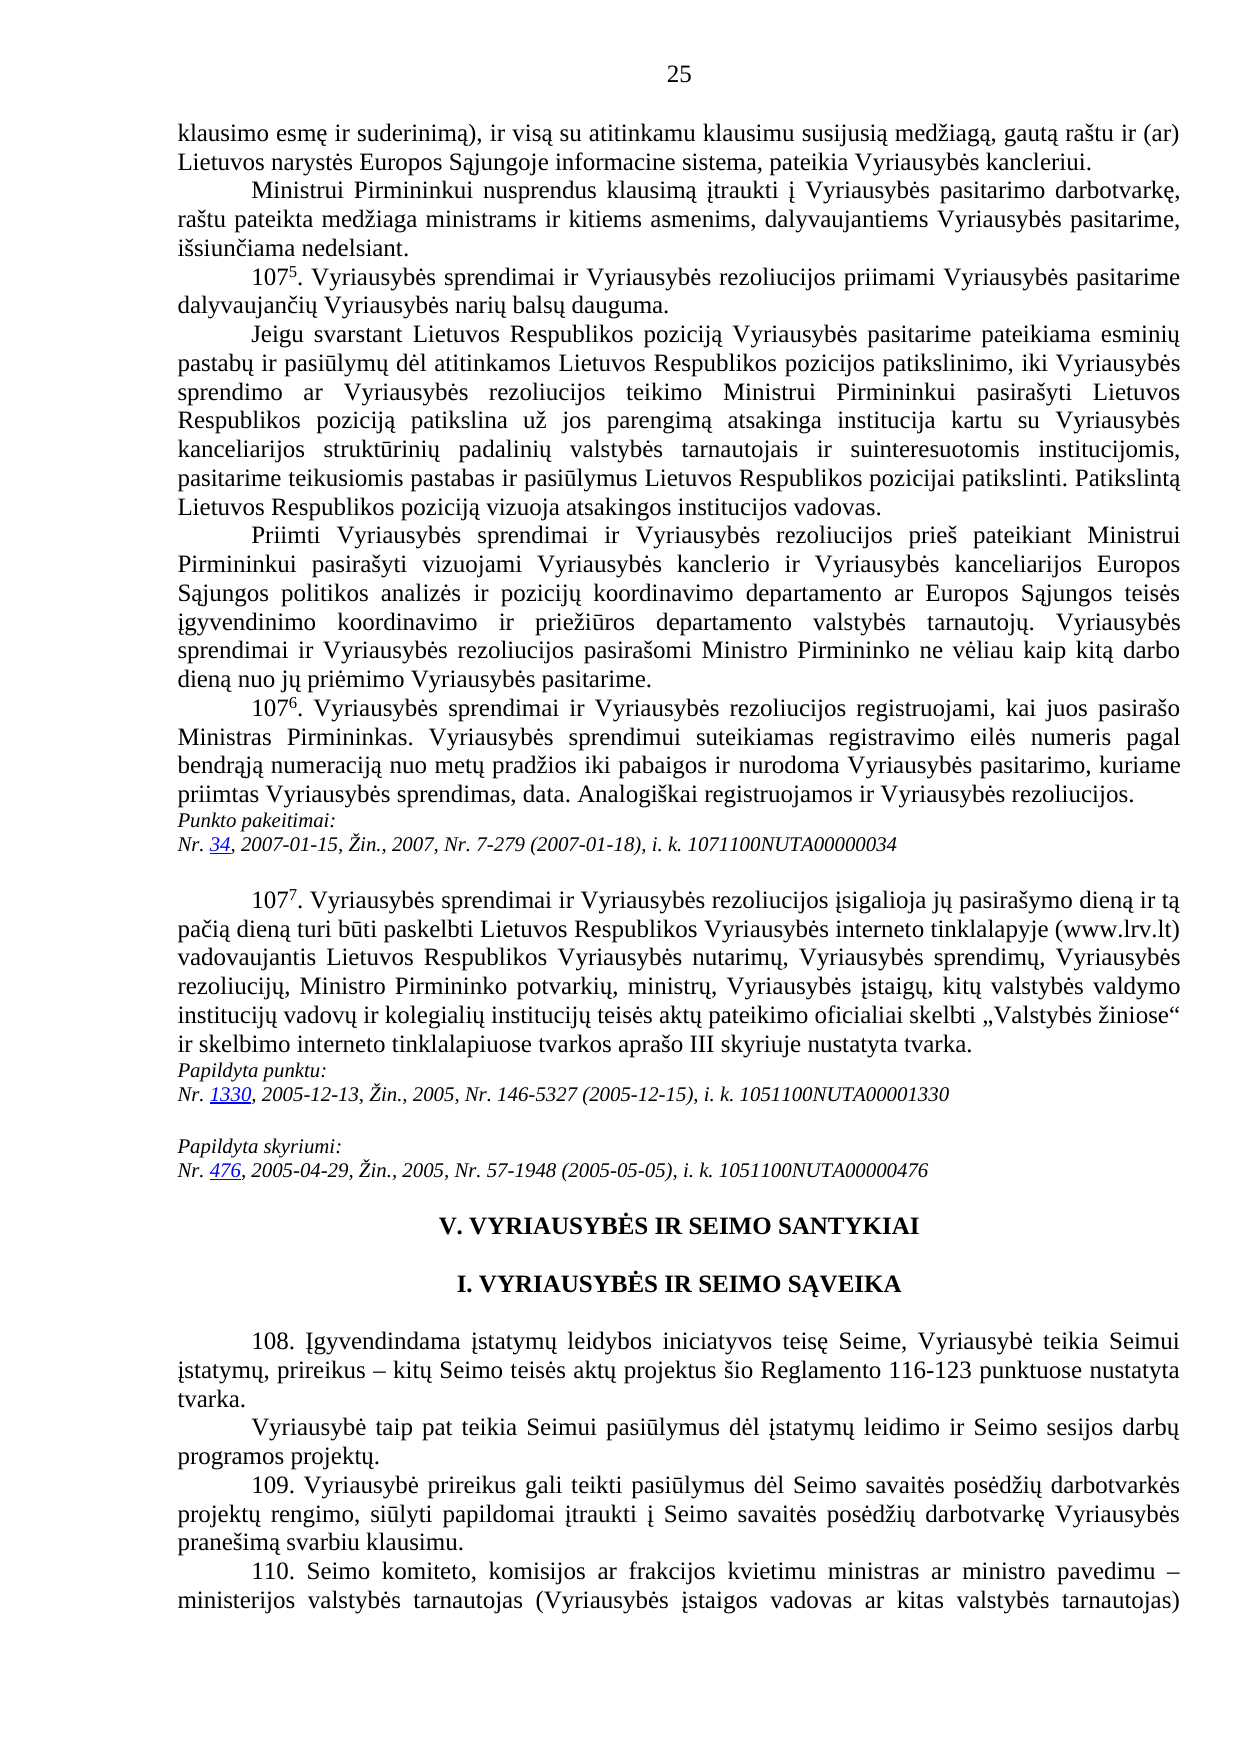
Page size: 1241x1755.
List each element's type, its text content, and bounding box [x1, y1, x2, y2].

text Papildyta punktu: [177, 1057, 1181, 1082]
text 1075. Vyriausybės sprendimai ir Vyriausybės rezoliucijos priimami Vyriausybės pasitarime dalyvaujančių Vyriausybės narių balsų dauguma. [177, 262, 1181, 319]
text 108. Įgyvendindama įstatymų leidybos iniciatyvos teisę Seime, Vyriausybė teikia Seimui įstatymų, prireikus – kitų Seimo teisės aktų projektus šio Reglamento 116-123 punktuose nustatyta tvarka. [177, 1326, 1181, 1412]
text Jeigu svarstant Lietuvos Respublikos poziciją Vyriausybės pasitarime pateikiama esminių pastabų ir pasiūlymų dėl atitinkamos Lietuvos Respublikos pozicijos patikslinimo, iki Vyriausybės sprendimo ar Vyriausybės rezoliucijos teikimo Ministrui Pirmininkui pasirašyti Lietuvos Respublikos poziciją patikslina už jos parengimą atsakinga institucija kartu su Vyriausybės kanceliarijos struktūrinių padalinių valstybės tarnautojais ir suinteresuotomis institucijomis, pasitarime teikusiomis pastabas ir pasiūlymus Lietuvos Respublikos pozicijai patikslinti. Patikslintą Lietuvos Respublikos poziciją vizuoja atsakingos institucijos vadovas. [177, 319, 1181, 521]
text Nr. 476, 2005-04-29, Žin., 2005, Nr. 57-1948 (2005-05-05), i. k. 1051100NUTA00000476 [177, 1158, 1181, 1182]
text 109. Vyriausybė prireikus gali teikti pasiūlymus dėl Seimo savaitės posėdžių darbotvarkės projektų rengimo, siūlyti papildomai įtraukti į Seimo savaitės posėdžių darbotvarkę Vyriausybės pranešimą svarbiu klausimu. [177, 1470, 1181, 1556]
text Nr. 34, 2007-01-15, Žin., 2007, Nr. 7-279 (2007-01-18), i. k. 1071100NUTA00000034 [177, 832, 1181, 856]
text I. VYRIAUSYBĖS IR SEIMO SĄVEIKA [177, 1269, 1181, 1297]
text Ministrui Pirmininkui nusprendus klausimą įtraukti į Vyriausybės pasitarimo darbotvarkę, raštu pateikta medžiaga ministrams ir kitiems asmenims, dalyvaujantiems Vyriausybės pasitarime, išsiunčiama nedelsiant. [177, 176, 1181, 262]
text Nr. 1330, 2005-12-13, Žin., 2005, Nr. 146-5327 (2005-12-15), i. k. 1051100NUTA00001330 [177, 1082, 1181, 1106]
text 110. Seimo komiteto, komisijos ar frakcijos kvietimu ministras ar ministro pavedimu – ministerijos valstybės tarnautojas (Vyriausybės įstaigos vadovas ar kitas valstybės tarnautojas) [177, 1556, 1181, 1614]
text klausimo esmę ir suderinimą), ir visą su atitinkamu klausimu susijusią medžiagą, gautą raštu ir (ar) Lietuvos narystės Europos Sąjungoje informacine sistema, pateikia Vyriausybės kancleriui. [177, 118, 1181, 176]
text Papildyta skyriumi: [177, 1134, 1181, 1158]
text 1077. Vyriausybės sprendimai ir Vyriausybės rezoliucijos įsigalioja jų pasirašymo dieną ir tą pačią dieną turi būti paskelbti Lietuvos Respublikos Vyriausybės interneto tinklalapyje (www.lrv.lt) vadovaujantis Lietuvos Respublikos Vyriausybės nutarimų, Vyriausybės sprendimų, Vyriausybės rezoliucijų, Ministro Pirmininko potvarkių, ministrų, Vyriausybės įstaigų, kitų valstybės valdymo institucijų vadovų ir kolegialių institucijų teisės aktų pateikimo oficialiai skelbti „Valstybės žiniose“ ir skelbimo interneto tinklalapiuose tvarkos aprašo III skyriuje nustatyta tvarka. [177, 885, 1181, 1057]
text Priimti Vyriausybės sprendimai ir Vyriausybės rezoliucijos prieš pateikiant Ministrui Pirmininkui pasirašyti vizuojami Vyriausybės kanclerio ir Vyriausybės kanceliarijos Europos Sąjungos politikos analizės ir pozicijų koordinavimo departamento ar Europos Sąjungos teisės įgyvendinimo koordinavimo ir priežiūros departamento valstybės tarnautojų. Vyriausybės sprendimai ir Vyriausybės rezoliucijos pasirašomi Ministro Pirmininko ne vėliau kaip kitą darbo dieną nuo jų priėmimo Vyriausybės pasitarime. [177, 521, 1181, 693]
text V. VYRIAUSYBĖS IR SEIMO SANTYKIAI [177, 1211, 1181, 1240]
text Punkto pakeitimai: [177, 808, 1181, 832]
text Vyriausybė taip pat teikia Seimui pasiūlymus dėl įstatymų leidimo ir Seimo sesijos darbų programos projektų. [177, 1412, 1181, 1470]
text 1076. Vyriausybės sprendimai ir Vyriausybės rezoliucijos registruojami, kai juos pasirašo Ministras Pirmininkas. Vyriausybės sprendimui suteikiamas registravimo eilės numeris pagal bendrąją numeraciją nuo metų pradžios iki pabaigos ir nurodoma Vyriausybės pasitarimo, kuriame priimtas Vyriausybės sprendimas, data. Analogiškai registruojamos ir Vyriausybės rezoliucijos. [177, 693, 1181, 808]
